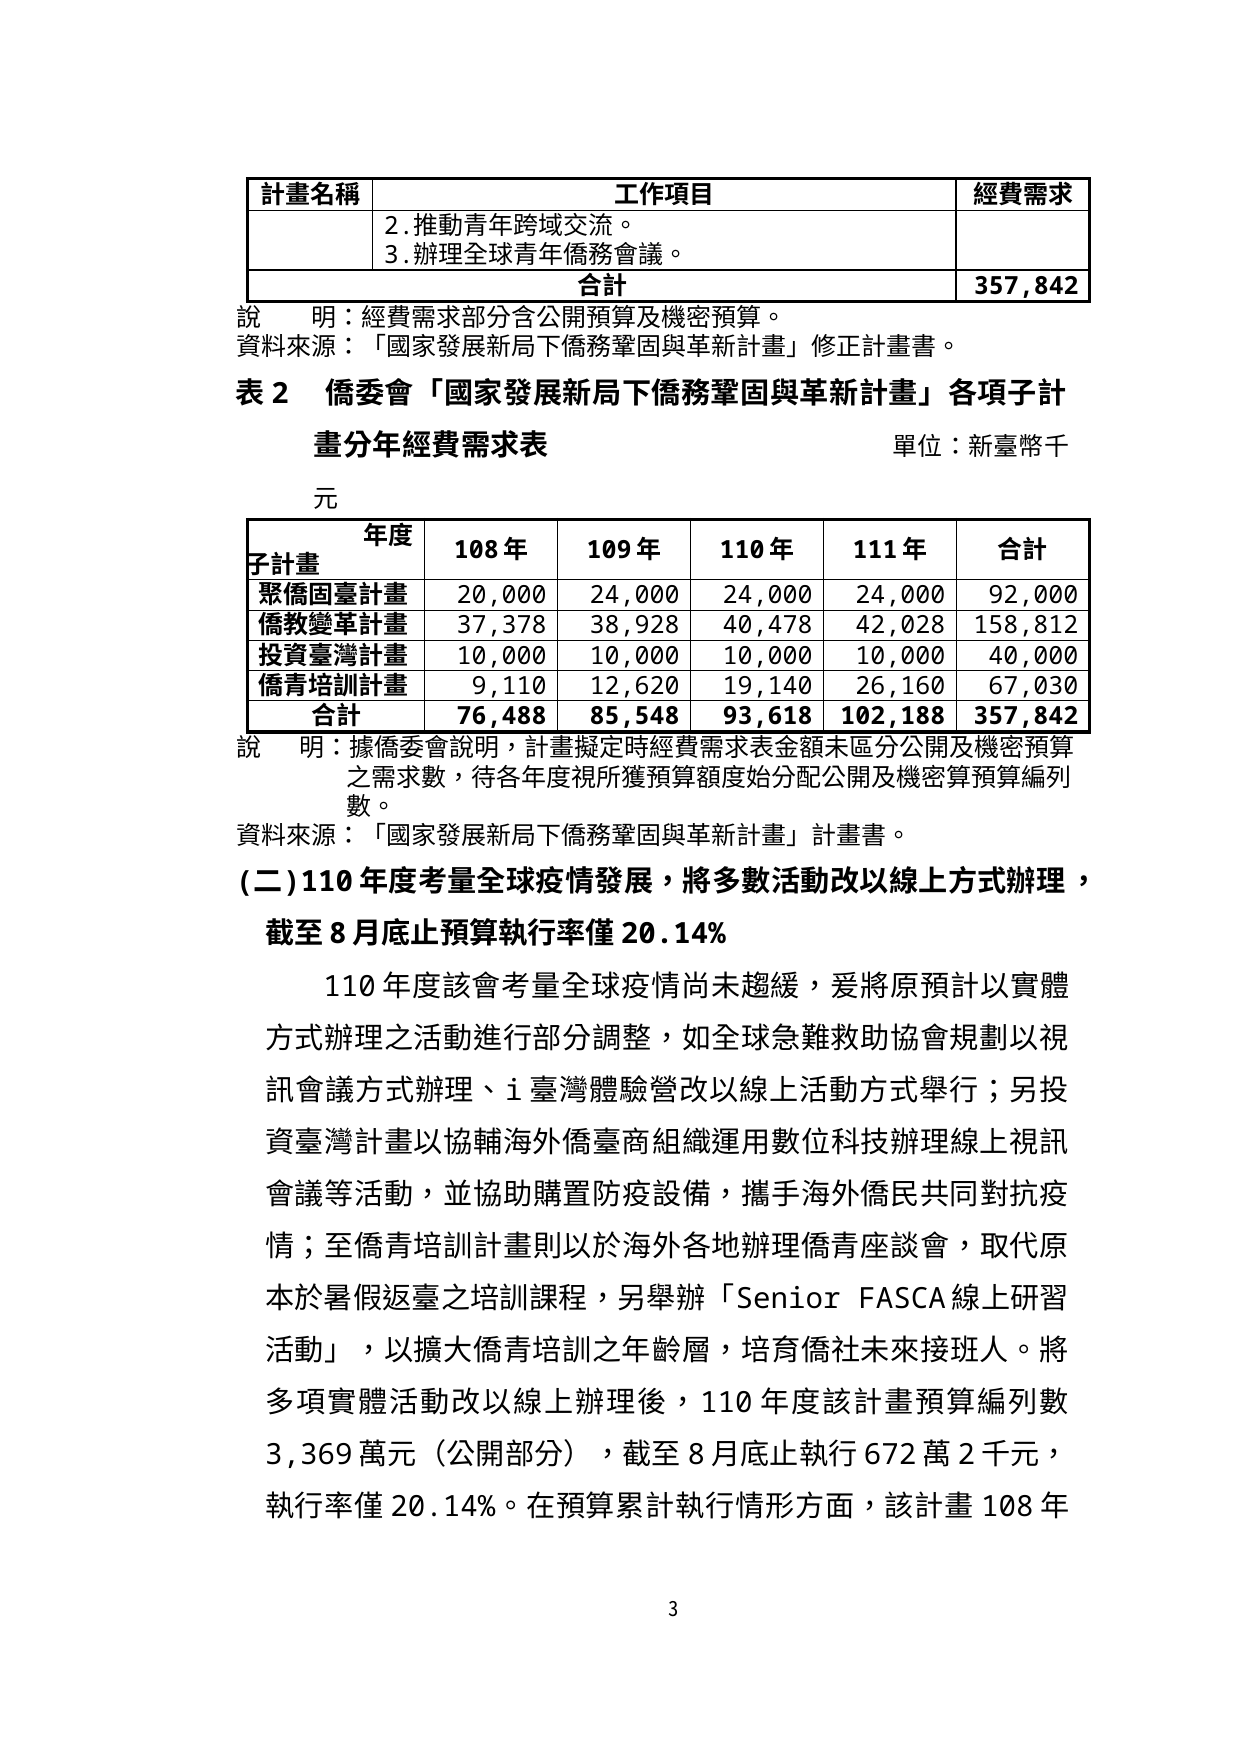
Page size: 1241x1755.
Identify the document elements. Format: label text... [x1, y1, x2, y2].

table_cell 24,000 [824, 580, 956, 609]
table_cell 92,000 [957, 580, 1088, 609]
table_cell 10,000 [691, 641, 823, 670]
table_cell 42,028 [824, 611, 956, 640]
table_cell 合計 [249, 701, 424, 730]
table_cell 12,620 [558, 671, 690, 700]
table_cell 2.推動青年跨域交流。 3.辦理全球青年僑務會議。 [373, 211, 955, 269]
table_cell 357,842 [957, 271, 1088, 300]
table_cell 24,000 [558, 580, 690, 609]
text 表2 僑委會「國家發展新局下僑務鞏固與革新計畫」各項子計畫分年經費需求表 單位：新臺幣千元 [236, 362, 1069, 518]
table_cell 67,030 [957, 671, 1088, 700]
table_cell 10,000 [824, 641, 956, 670]
table_cell 僑教變革計畫 [249, 611, 424, 640]
text (二)110年度考量全球疫情發展，將多數活動改以線上方式辦理，截至8月底止預算執行率僅20.14% [236, 850, 1069, 954]
table_cell 40,000 [957, 641, 1088, 670]
table_cell 102,188 [824, 701, 956, 730]
table_cell 聚僑固臺計畫 [249, 580, 424, 609]
table_header 合計 [957, 521, 1088, 579]
text 110年度該會考量全球疫情尚未趨緩，爰將原預計以實體方式辦理之活動進行部分調整，如全球急難救助協會規劃以視訊會議方式辦理、i臺灣體驗營改以線上活動方式舉行；另投資臺灣計畫以協輔海外僑臺商組織運用數位科技辦理線上視訊會議等活動，並協助購置防疫設備，攜手海外僑民共同對抗疫情；至僑青培訓計畫則以於海外各地辦理僑青座談會，取代原本於暑假返臺之培訓課程，另舉辦「Senior FASCA線上研習活動」，以擴大僑青培訓之年齡層，培育僑社未來接班人。將多項實體活動改以線上辦理後，110年度該計畫預算編列數3,369萬元（公開部分），截至8月底止執行672萬2千元，執行率僅20.14%。在預算累計執行情形方面，該計畫108年 [265, 954, 1069, 1527]
table_cell 38,928 [558, 611, 690, 640]
table_header 111年 [824, 521, 956, 579]
table_cell [957, 211, 1088, 269]
table_header 109年 [558, 521, 690, 579]
table_cell 10,000 [558, 641, 690, 670]
table_cell 僑青培訓計畫 [249, 671, 424, 700]
table_cell 93,618 [691, 701, 823, 730]
table_cell 37,378 [425, 611, 557, 640]
table_header 計畫名稱 [249, 180, 372, 209]
table_cell 19,140 [691, 671, 823, 700]
table_cell 24,000 [691, 580, 823, 609]
table_header 經費需求 [957, 180, 1088, 209]
table_cell 20,000 [425, 580, 557, 609]
table_cell 26,160 [824, 671, 956, 700]
table_cell 合計 [249, 271, 955, 300]
table_cell 357,842 [957, 701, 1088, 730]
table_cell 40,478 [691, 611, 823, 640]
table_header 年度 子計畫 [249, 521, 424, 579]
table_header 110年 [691, 521, 823, 579]
table_cell 85,548 [558, 701, 690, 730]
table_cell 158,812 [957, 611, 1088, 640]
table_header 108年 [425, 521, 557, 579]
table_cell 投資臺灣計畫 [249, 641, 424, 670]
text 說 明：經費需求部分含公開預算及機密預算。 [236, 303, 1069, 332]
table_cell 10,000 [425, 641, 557, 670]
text 資料來源：「國家發展新局下僑務鞏固與革新計畫」修正計畫書。 [236, 332, 1069, 362]
table_cell 9,110 [425, 671, 557, 700]
text 說 明：據僑委會說明，計畫擬定時經費需求表金額未區分公開及機密預算之需求數，待各年度視所獲預算額度始分配公開及機密算預算編列數。 [236, 733, 1078, 821]
table_cell 76,488 [425, 701, 557, 730]
table_cell [249, 211, 372, 269]
text 資料來源：「國家發展新局下僑務鞏固與革新計畫」計畫書。 [236, 821, 1078, 850]
table_header 工作項目 [373, 180, 955, 209]
